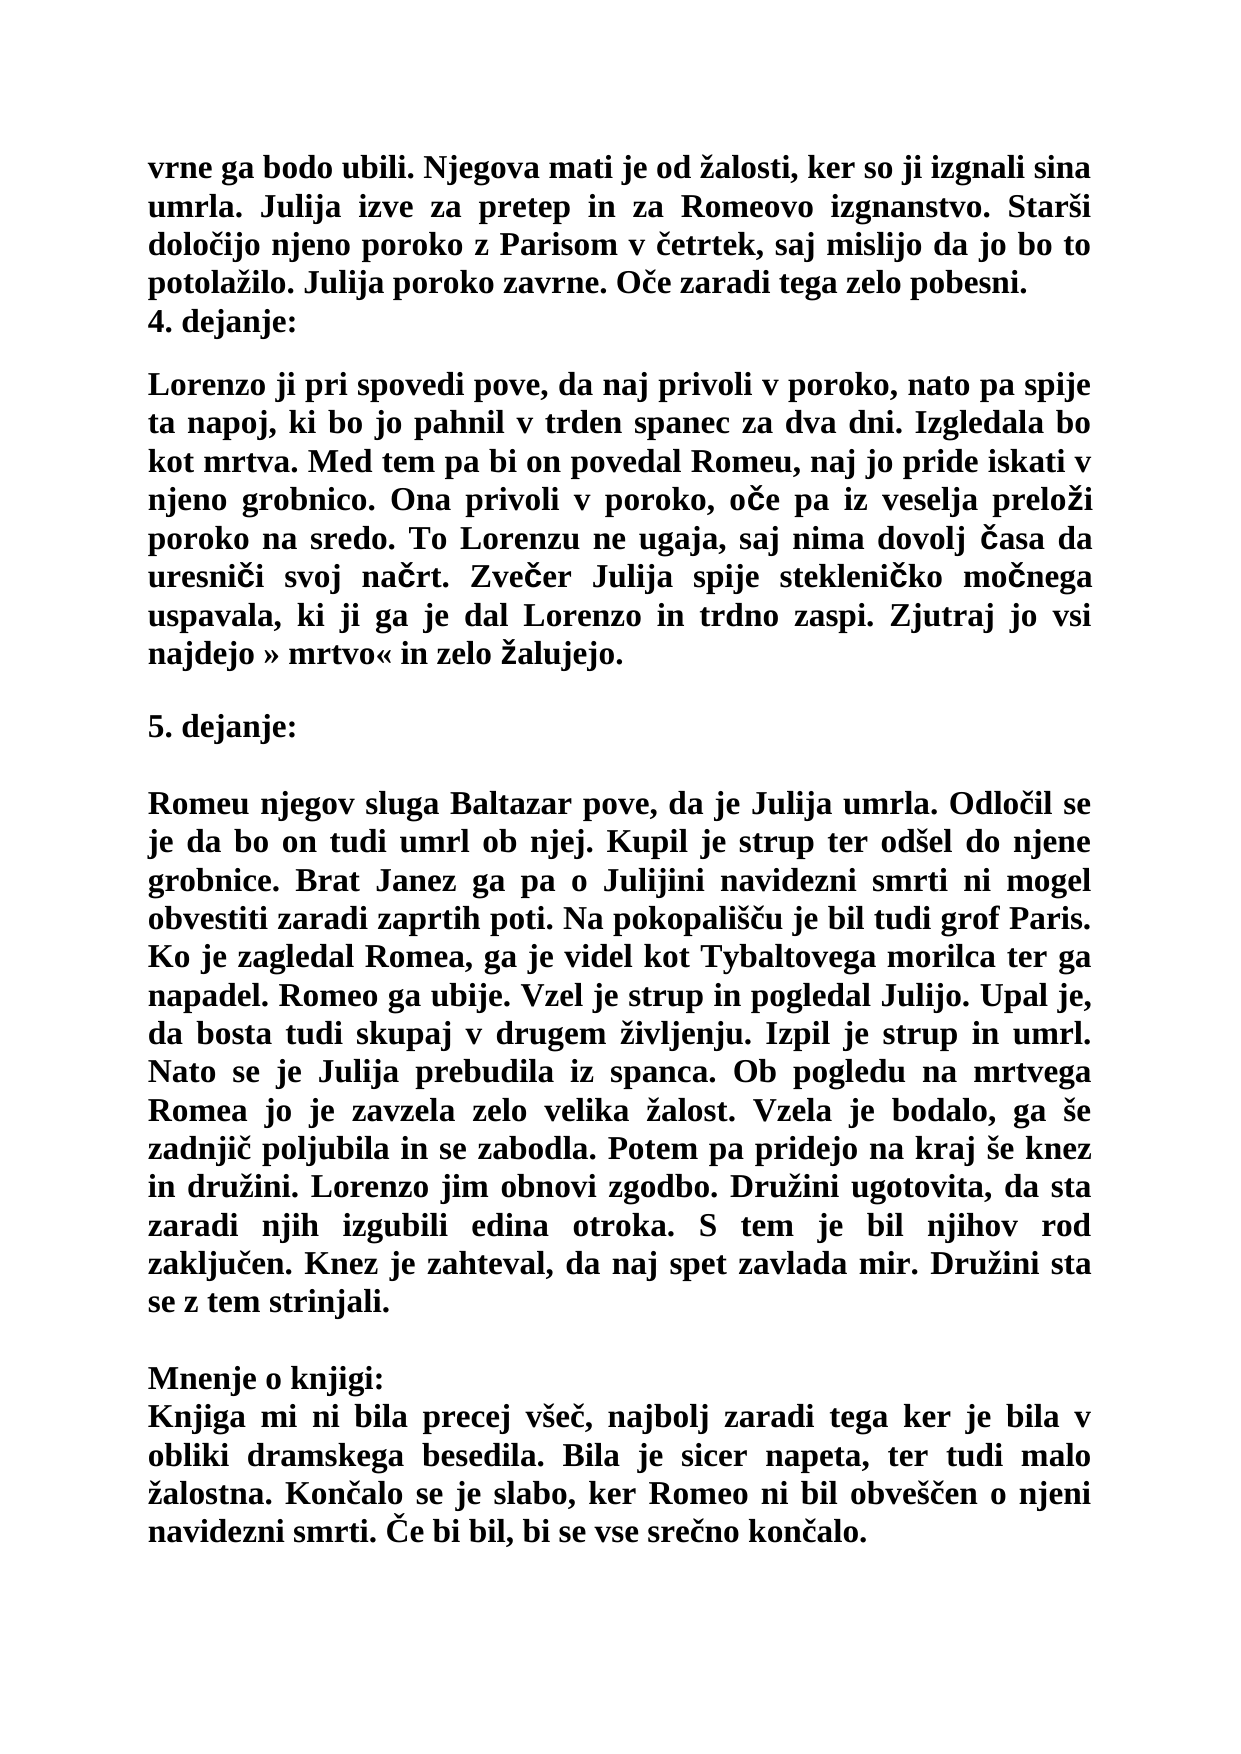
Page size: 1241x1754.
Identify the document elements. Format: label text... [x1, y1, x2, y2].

text 4. dejanje: [148, 301, 1093, 339]
subtitle Lorenzo ji pri spovedi pove, da naj privoli v poroko, nato pa spije ta napoj, ki bo jo pahnil v trden spanec za dva dni. Izgledala bo kot mrtva. Med tem pa bi on povedal Romeu, naj jo pride iskati v njeno grobnico. Ona privoli v poroko, oče pa iz veselja preloži poroko na sredo. To Lorenzu ne ugaja, saj nima dovolj časa da uresniči svoj načrt. Zvečer Julija spije stekleničko močnega uspavala, ki ji ga je dal Lorenzo in trdno zaspi. Zjutraj jo vsi najdejo » mrtvo« in zelo žalujejo. [148, 364, 1093, 672]
text 5. dejanje: [148, 707, 1093, 745]
text Mnenje o knjigi: [148, 1358, 1093, 1397]
text vrne ga bodo ubili. Njegova mati je od žalosti, ker so ji izgnali sina umrla. Julija izve za pretep in za Romeovo izgnanstvo. Starši določijo njeno poroko z Parisom v četrtek, saj mislijo da jo bo to potolažilo. Julija poroko zavrne. Oče zaradi tega zelo pobesni. [148, 148, 1093, 301]
text Knjiga mi ni bila precej všeč, najbolj zaradi tega ker je bila v obliki dramskega besedila. Bila je sicer napeta, ter tudi malo žalostna. Končalo se je slabo, ker Romeo ni bil obveščen o njeni navidezni smrti. Če bi bil, bi se vse srečno končalo. [148, 1397, 1093, 1550]
text Romeu njegov sluga Baltazar pove, da je Julija umrla. Odločil se je da bo on tudi umrl ob njej. Kupil je strup ter odšel do njene grobnice. Brat Janez ga pa o Julijini navidezni smrti ni mogel obvestiti zaradi zaprtih poti. Na pokopališču je bil tudi grof Paris. Ko je zagledal Romea, ga je videl kot Tybaltovega morilca ter ga napadel. Romeo ga ubije. Vzel je strup in pogledal Julijo. Upal je, da bosta tudi skupaj v drugem življenju. Izpil je strup in umrl. Nato se je Julija prebudila iz spanca. Ob pogledu na mrtvega Romea jo je zavzela zelo velika žalost. Vzela je bodalo, ga še zadnjič poljubila in se zabodla. Potem pa pridejo na kraj še knez in družini. Lorenzo jim obnovi zgodbo. Družini ugotovita, da sta zaradi njih izgubili edina otroka. S tem je bil njihov rod zaključen. Knez je zahteval, da naj spet zavlada mir. Družini sta se z tem strinjali. [148, 783, 1093, 1320]
